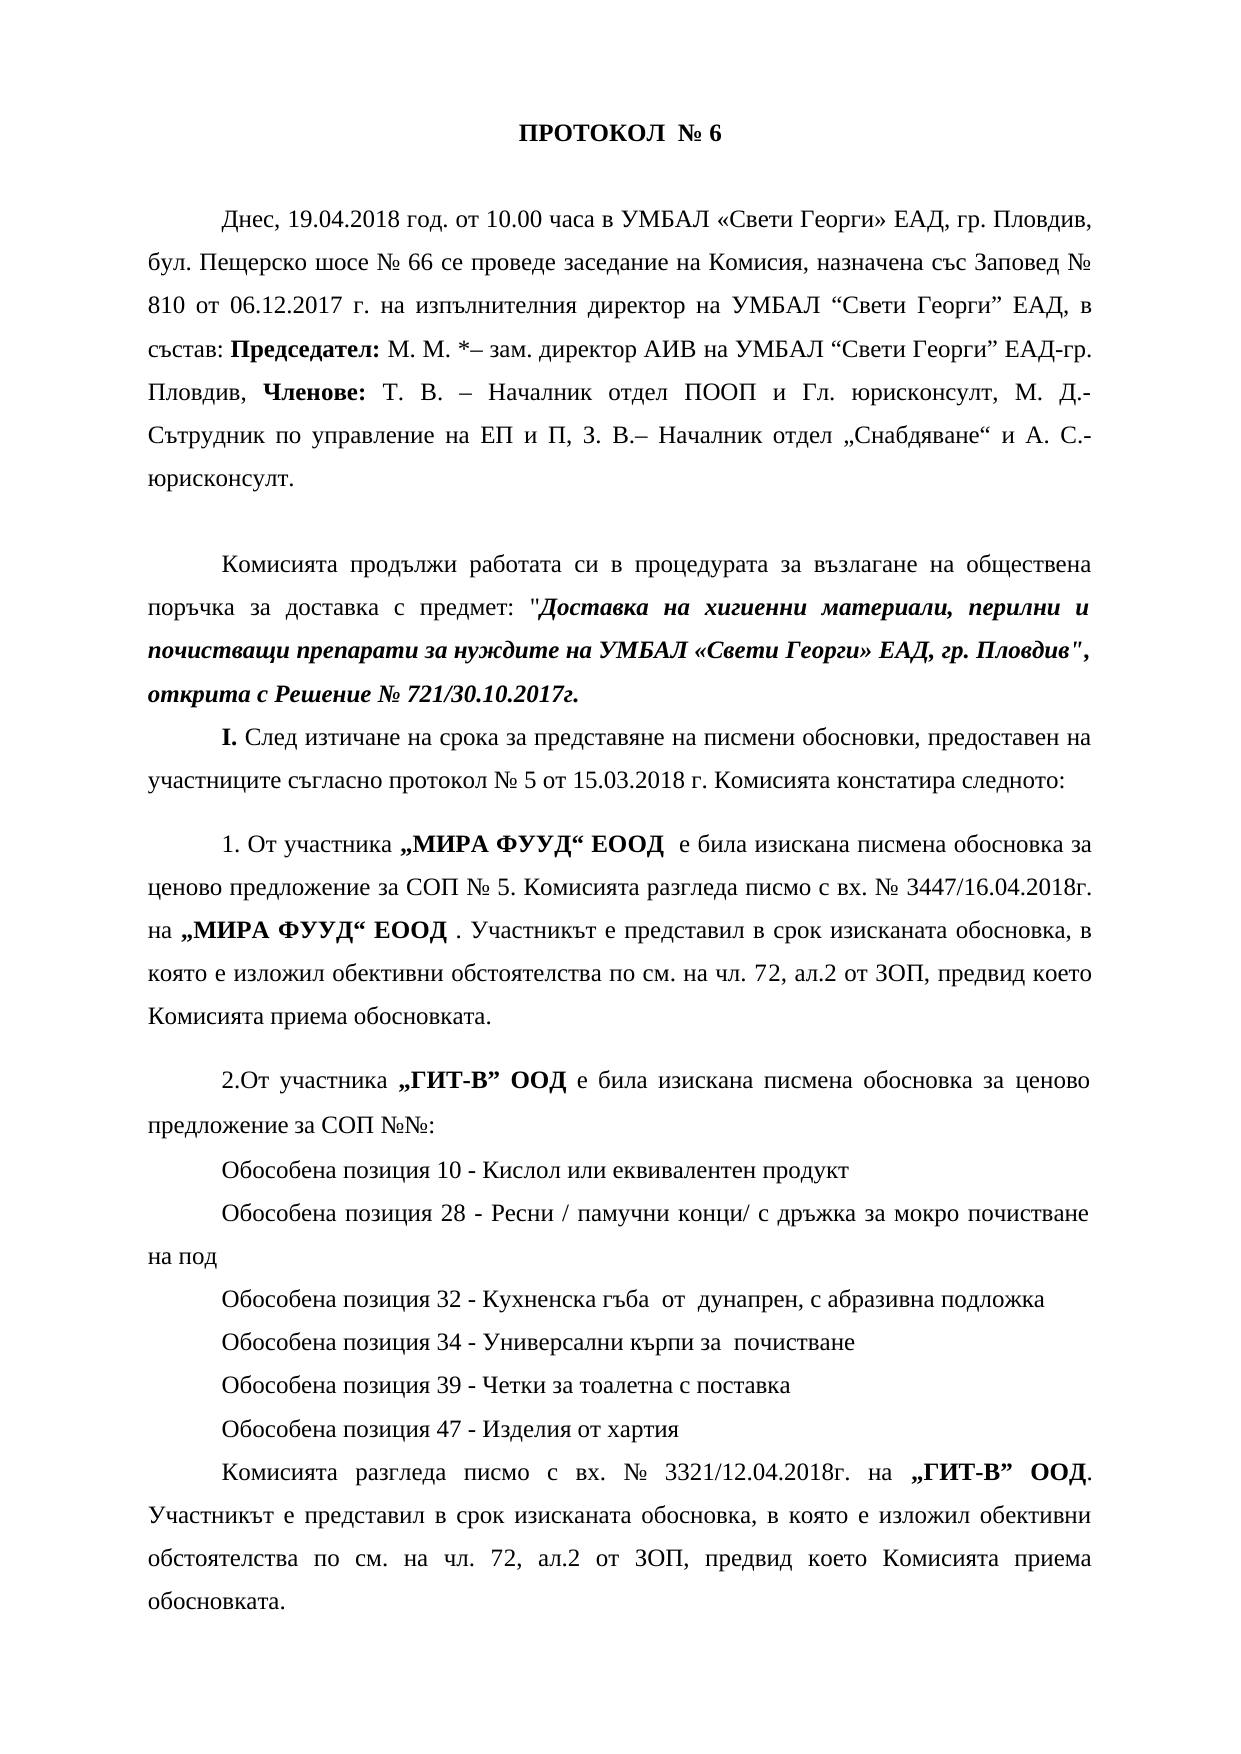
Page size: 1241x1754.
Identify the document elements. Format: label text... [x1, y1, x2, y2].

title ПРОТОКОЛ № 6 [148, 118, 1093, 147]
text Обособена позиция 10 - Кислол или еквивалентен продукт [148, 1155, 1090, 1184]
text Комисията разгледа писмо с вх. № 3321/12.04.2018г. на „ГИТ-В” ООД. Участникът е представил в срок изисканата обосновка, в която е изложил обективни обстоятелства по см. на чл. 72, ал.2 от ЗОП, предвид което Комисията приема обосновката. [148, 1457, 1093, 1615]
text Обособена позиция 34 - Универсални кърпи за почистване [148, 1327, 1090, 1356]
text 2.От участника „ГИТ-В” ООД е била изискана писмена обосновка за ценово предложение за СОП №№: [148, 1065, 1090, 1140]
text І. След изтичане на срока за представяне на писмени обосновки, предоставен на участниците съгласно протокол № 5 от 15.03.2018 г. Комисията констатира следното: [148, 722, 1093, 794]
text Обособена позиция 28 - Ресни / памучни конци/ с дръжка за мокро почистване на под [148, 1198, 1090, 1270]
text Днес, 19.04.2018 год. от 10.00 часа в УМБАЛ «Свети Георги» ЕАД, гр. Пловдив, бул. Пещерско шосе № 66 се проведе заседание на Комисия, назначена със Заповед № 810 от 06.12.2017 г. на изпълнителния директор на УМБАЛ “Свети Георги” ЕАД, в състав: Председател: М. М. *– зам. директор АИВ на УМБАЛ “Свети Георги” ЕАД-гр. Пловдив, Членове: Т. В. – Началник отдел ПООП и Гл. юрисконсулт, М. Д.- Сътрудник по управление на ЕП и П, З. В.– Началник отдел „Снабдяване“ и А. С.- юрисконсулт. [148, 204, 1093, 492]
text 1. От участника „МИРА ФУУД“ ЕООД е била изискана писмена обосновка за ценово предложение за СОП № 5. Комисията разгледа писмо с вх. № 3447/16.04.2018г. на „МИРА ФУУД“ ЕООД . Участникът е представил в срок изисканата обосновка, в която е изложил обективни обстоятелства по см. на чл. 72, ал.2 от ЗОП, предвид което Комисията приема обосновката. [148, 829, 1093, 1030]
text Обособена позиция 39 - Четки за тоалетна с поставка [148, 1371, 1090, 1399]
text Комисията продължи работата си в процедурата за възлагане на обществена поръчка за доставка с предмет: "Доставка на хигиенни материали, перилни и почистващи препарати за нуждите на УМБАЛ «Свети Георги» ЕАД, гр. Пловдив", открита с Решение № 721/30.10.2017г. [148, 549, 1093, 707]
text Обособена позиция 47 - Изделия от хартия [148, 1414, 1090, 1442]
text Обособена позиция 32 - Кухненска гъба от дунапрен, с абразивна подложка [148, 1284, 1090, 1313]
